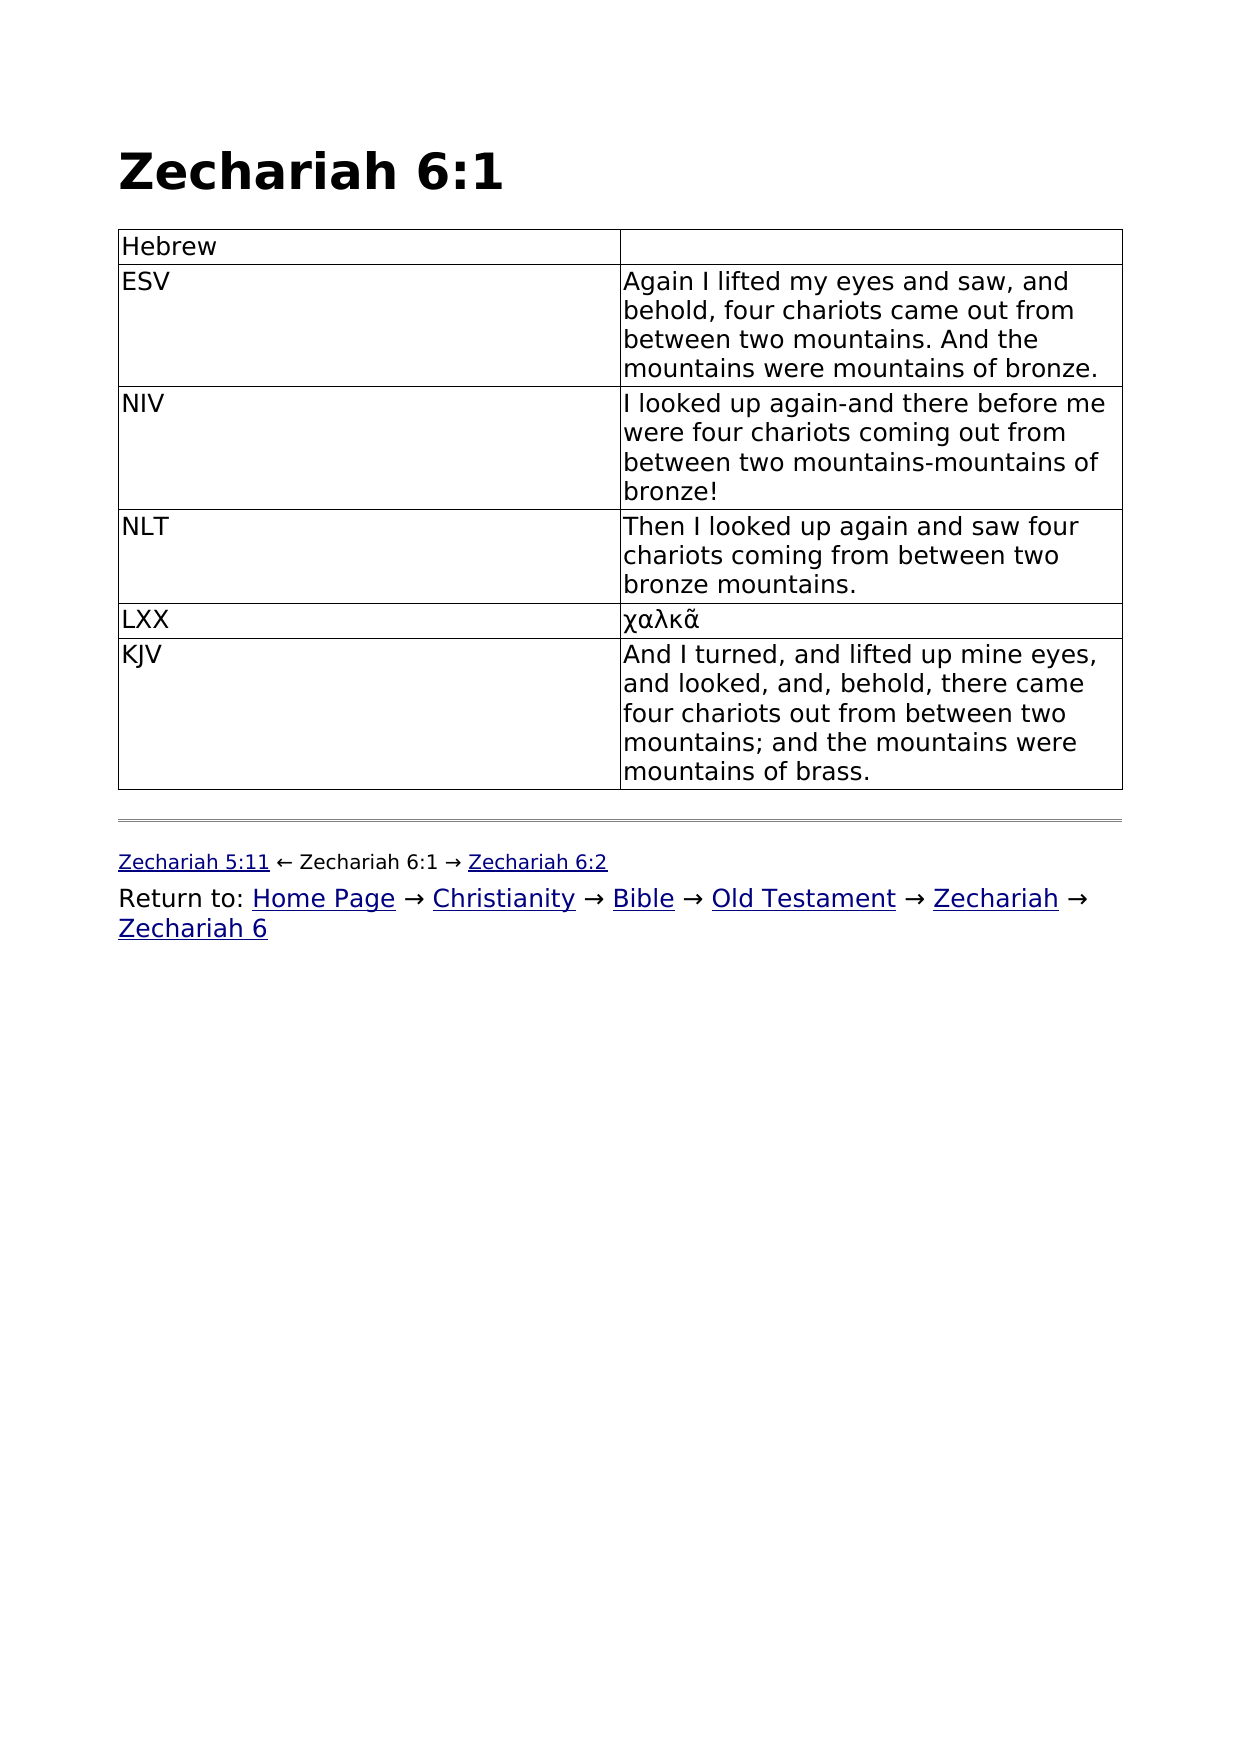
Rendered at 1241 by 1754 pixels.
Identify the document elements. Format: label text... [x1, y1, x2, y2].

table_cell NIV [119, 387, 620, 509]
table_cell LXX [119, 604, 620, 637]
table_cell χαλκᾶ [621, 604, 1122, 637]
text Zechariah 5:11 ← Zechariah 6:1 → Zechariah 6:2 [118, 851, 1122, 884]
table_header [621, 230, 1122, 264]
table_header Hebrew [119, 230, 620, 264]
table_cell Then I looked up again and saw four chariots coming from between two bronze mountains. [621, 510, 1122, 602]
subtitle Zechariah 6:1 [118, 143, 1122, 201]
text Return to: Home Page → Christianity → Bible → Old Testament → Zechariah → Zechariah 6 [118, 884, 1122, 943]
table_cell NLT [119, 510, 620, 602]
table_cell KJV [119, 639, 620, 789]
table_cell ESV [119, 265, 620, 386]
table_cell Again I lifted my eyes and saw, and behold, four chariots came out from between two mountains. And the mountains were mountains of bronze. [621, 265, 1122, 386]
table_cell I looked up again-and there before me were four chariots coming out from between two mountains-mountains of bronze! [621, 387, 1122, 509]
table_cell And I turned, and lifted up mine eyes, and looked, and, behold, there came four chariots out from between two mountains; and the mountains were mountains of brass. [621, 639, 1122, 789]
